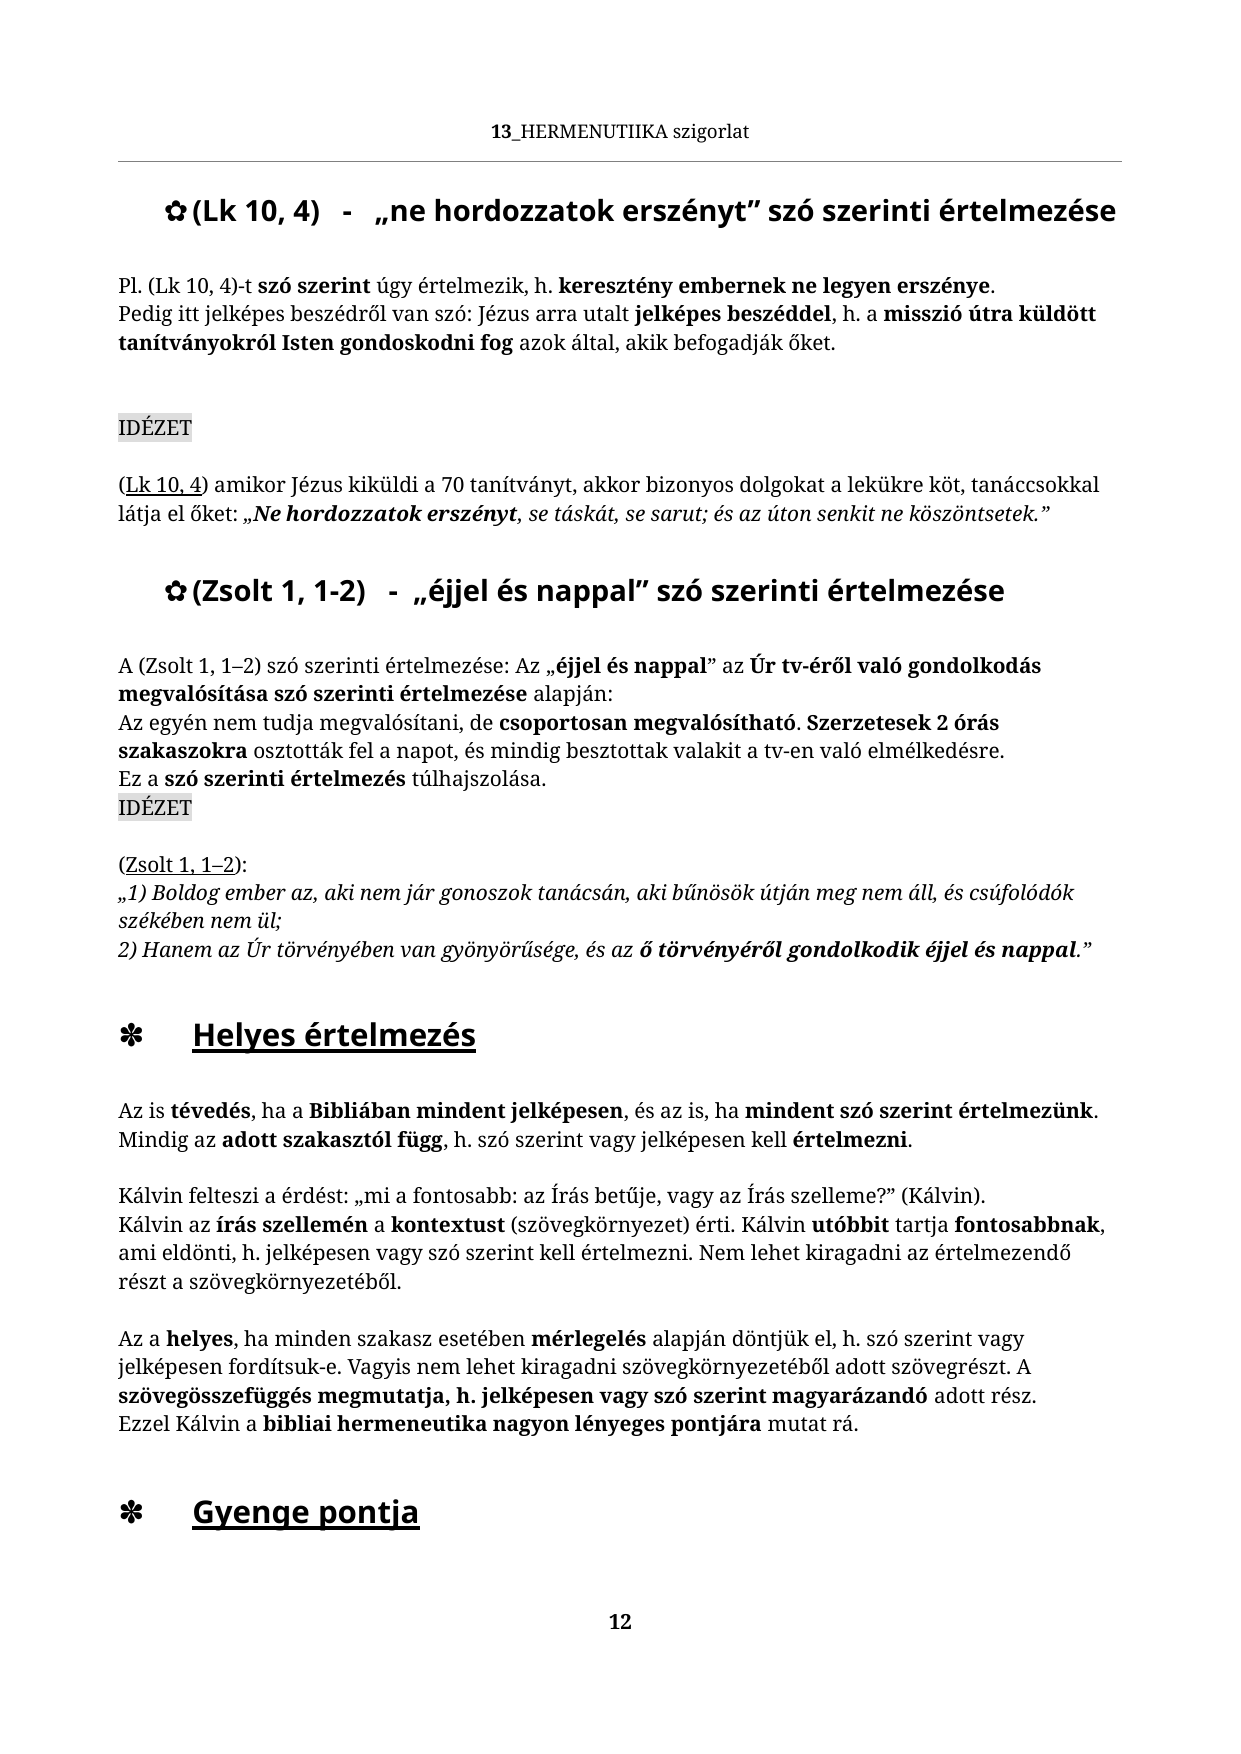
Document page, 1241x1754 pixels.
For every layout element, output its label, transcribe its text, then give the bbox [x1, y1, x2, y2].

text Pedig itt jelképes beszédről van szó: Jézus arra utalt jelképes beszéddel, h. a misszió útra küldött tanítványokról Isten gondoskodni fog azok által, akik befogadják őket. [118, 299, 1122, 356]
text Pl. (Lk 10, 4)-t szó szerint úgy értelmezik, h. keresztény embernek ne legyen erszénye. [118, 271, 1122, 299]
text Ezzel Kálvin a bibliai hermeneutika nagyon lényeges pontjára mutat rá. [118, 1409, 1122, 1438]
subtitle Gyenge pontja [118, 1490, 1122, 1532]
text Mindig az adott szakasztól függ, h. szó szerint vagy jelképesen kell értelmezni. [118, 1125, 1122, 1153]
text Az is tévedés, ha a Bibliában mindent jelképesen, és az is, ha mindent szó szerint értelmezünk. [118, 1096, 1122, 1125]
text Ez a szó szerinti értelmezés túlhajszolása. [118, 764, 1122, 793]
text Az a helyes, ha minden szakasz esetében mérlegelés alapján döntjük el, h. szó szerint vagy jelképesen fordítsuk-e. Vagyis nem lehet kiragadni szövegkörnyezetéből adott szövegrészt. A szövegösszefüggés megmutatja, h. jelképesen vagy szó szerint magyarázandó adott rész. [118, 1324, 1122, 1409]
subtitle (Zsolt 1, 1-2) - „éjjel és nappal” szó szerinti értelmezése [118, 570, 1122, 610]
text Az egyén nem tudja megvalósítani, de csoportosan megvalósítható. Szerzetesek 2 órás szakaszokra osztották fel a napot, és mindig besztottak valakit a tv-en való elmélkedésre. [118, 708, 1122, 764]
text Kálvin az írás szellemén a kontextust (szövegkörnyezet) érti. Kálvin utóbbit tartja fontosabbnak, ami eldönti, h. jelképesen vagy szó szerint kell értelmezni. Nem lehet kiragadni az értelmezendő részt a szövegkörnyezetéből. [118, 1210, 1122, 1295]
text A (Zsolt 1, 1–2) szó szerinti értelmezése: Az „éjjel és nappal” az Úr tv-éről való gondolkodás megvalósítása szó szerinti értelmezése alapján: [118, 651, 1122, 708]
subtitle (Lk 10, 4) - „ne hordozzatok erszényt” szó szerinti értelmezése [118, 191, 1122, 230]
subtitle 2) Hanem az Úr törvényében van gyönyörűsége, és az ő törvényéről gondolkodik éjjel és nappal.” [118, 935, 1122, 963]
text IDÉZET [118, 413, 1122, 442]
text „1) Boldog ember az, aki nem jár gonoszok tanácsán, aki bűnösök útján meg nem áll, és csúfolódók székében nem ül; [118, 878, 1122, 935]
subtitle Helyes értelmezés [118, 1013, 1122, 1055]
text (Zsolt 1, 1–2): [118, 850, 1122, 878]
text IDÉZET [118, 793, 1122, 821]
text Kálvin felteszi a érdést: „mi a fontosabb: az Írás betűje, vagy az Írás szelleme?” (Kálvin). [118, 1182, 1122, 1210]
text (Lk 10, 4) amikor Jézus kiküldi a 70 tanítványt, akkor bizonyos dolgokat a lekükre köt, tanáccsokkal látja el őket: „Ne hordozzatok erszényt, se táskát, se sarut; és az úton senkit ne köszöntsetek.” [118, 470, 1122, 527]
